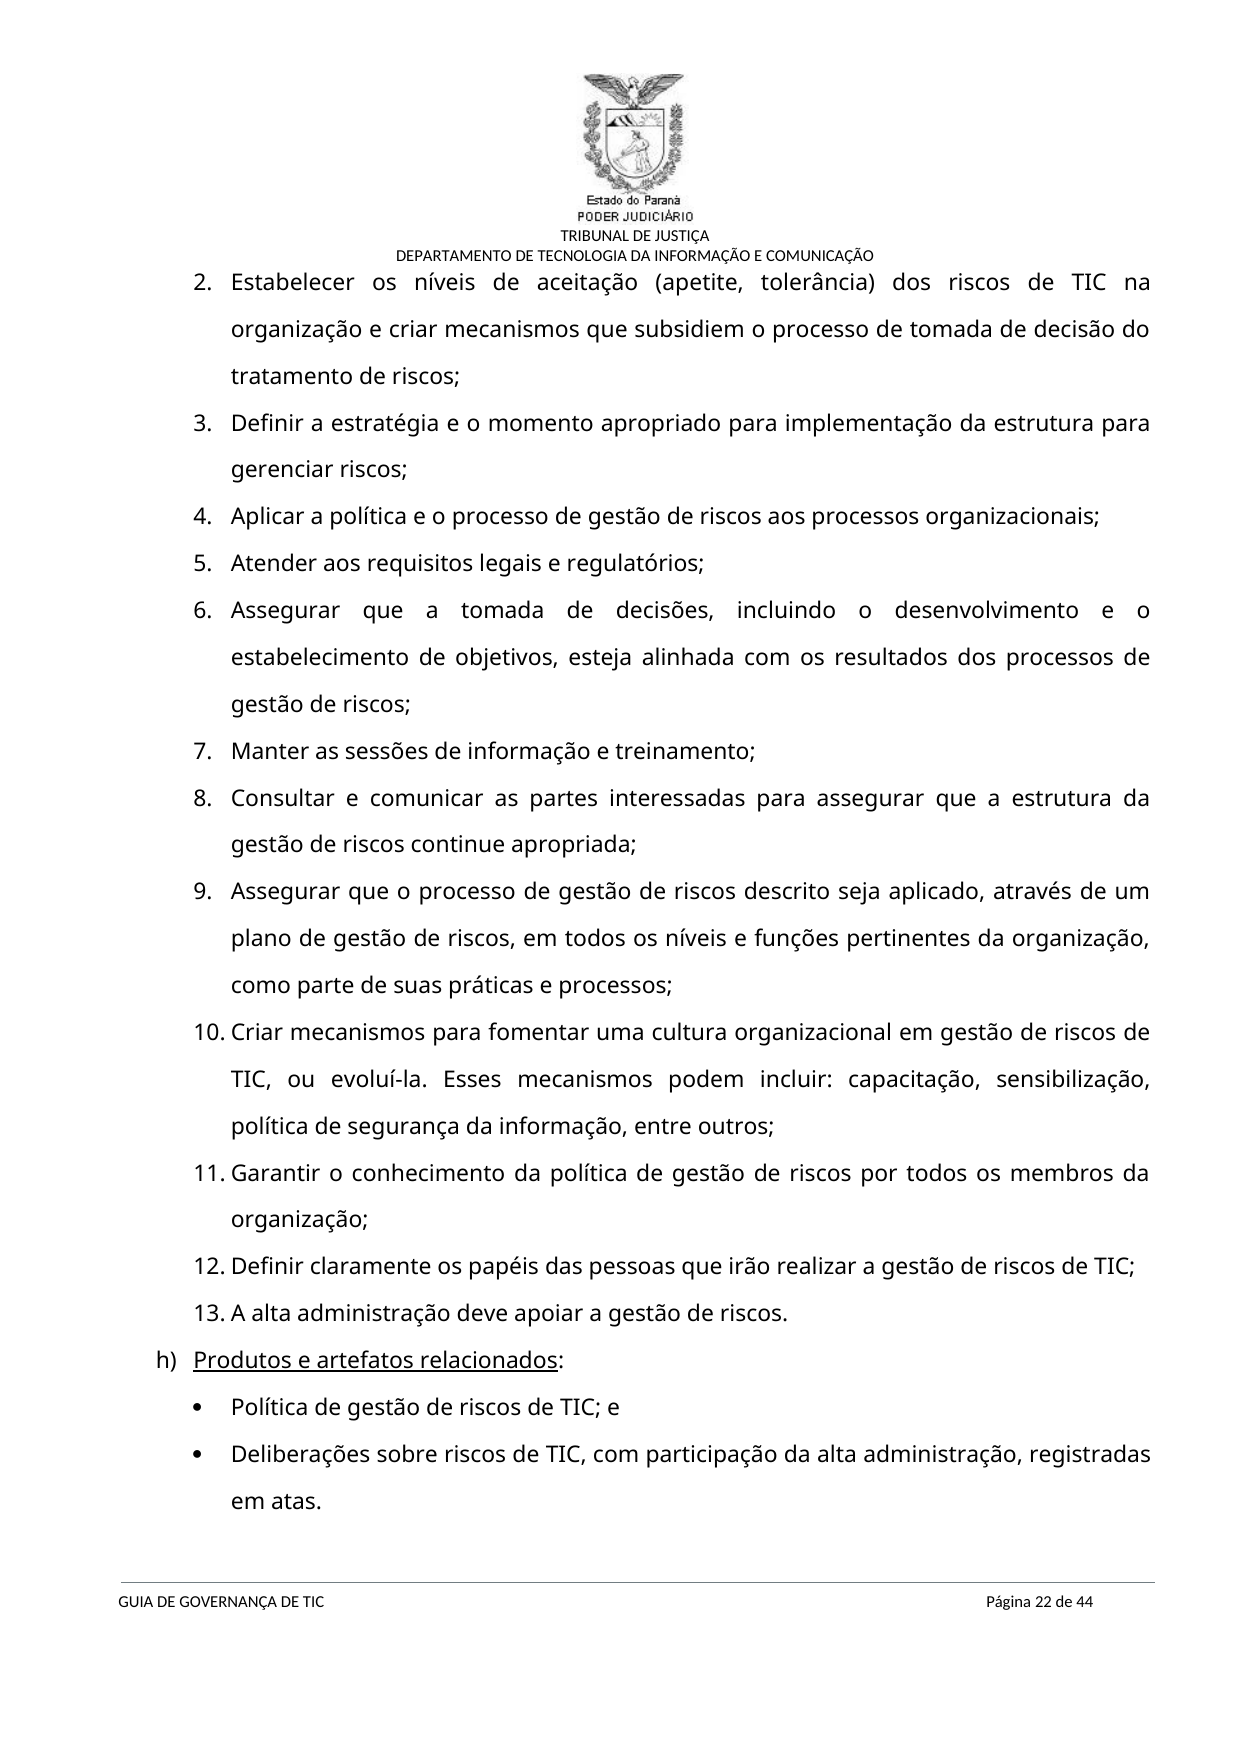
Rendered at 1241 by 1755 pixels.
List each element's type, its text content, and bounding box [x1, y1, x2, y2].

list Definir claramente os papéis das pessoas que irão realizar a gestão de riscos de TIC; [193, 1250, 1152, 1281]
list Assegurar que o processo de gestão de riscos descrito seja aplicado, através de um plano de gestão de riscos, em todos os níveis e funções pertinentes da organização, como parte de suas práticas e processos; [193, 875, 1152, 1000]
list Definir a estratégia e o momento apropriado para implementação da estrutura para gerenciar riscos; [193, 406, 1152, 484]
list Produtos e artefatos relacionados: [156, 1344, 1152, 1375]
list Política de gestão de riscos de TIC; e [193, 1391, 1152, 1422]
list Assegurar que a tomada de decisões, incluindo o desenvolvimento e o estabelecimento de objetivos, esteja alinhada com os resultados dos processos de gestão de riscos; [193, 594, 1152, 719]
list Aplicar a política e o processo de gestão de riscos aos processos organizacionais; [193, 500, 1152, 531]
list Criar mecanismos para fomentar uma cultura organizacional em gestão de riscos de TIC, ou evoluí-la. Esses mecanismos podem incluir: capacitação, sensibilização, política de segurança da informação, entre outros; [193, 1016, 1152, 1141]
list Consultar e comunicar as partes interessadas para assegurar que a estrutura da gestão de riscos continue apropriada; [193, 781, 1152, 859]
list A alta administração deve apoiar a gestão de riscos. [193, 1297, 1152, 1328]
list Atender aos requisitos legais e regulatórios; [193, 547, 1152, 578]
list Deliberações sobre riscos de TIC, com participação da alta administração, registradas em atas. [193, 1438, 1152, 1516]
list Estabelecer os níveis de aceitação (apetite, tolerância) dos riscos de TIC na organização e criar mecanismos que subsidiem o processo de tomada de decisão do tratamento de riscos; [193, 266, 1152, 391]
list Garantir o conhecimento da política de gestão de riscos por todos os membros da organização; [193, 1156, 1152, 1234]
list Manter as sessões de informação e treinamento; [193, 734, 1152, 766]
